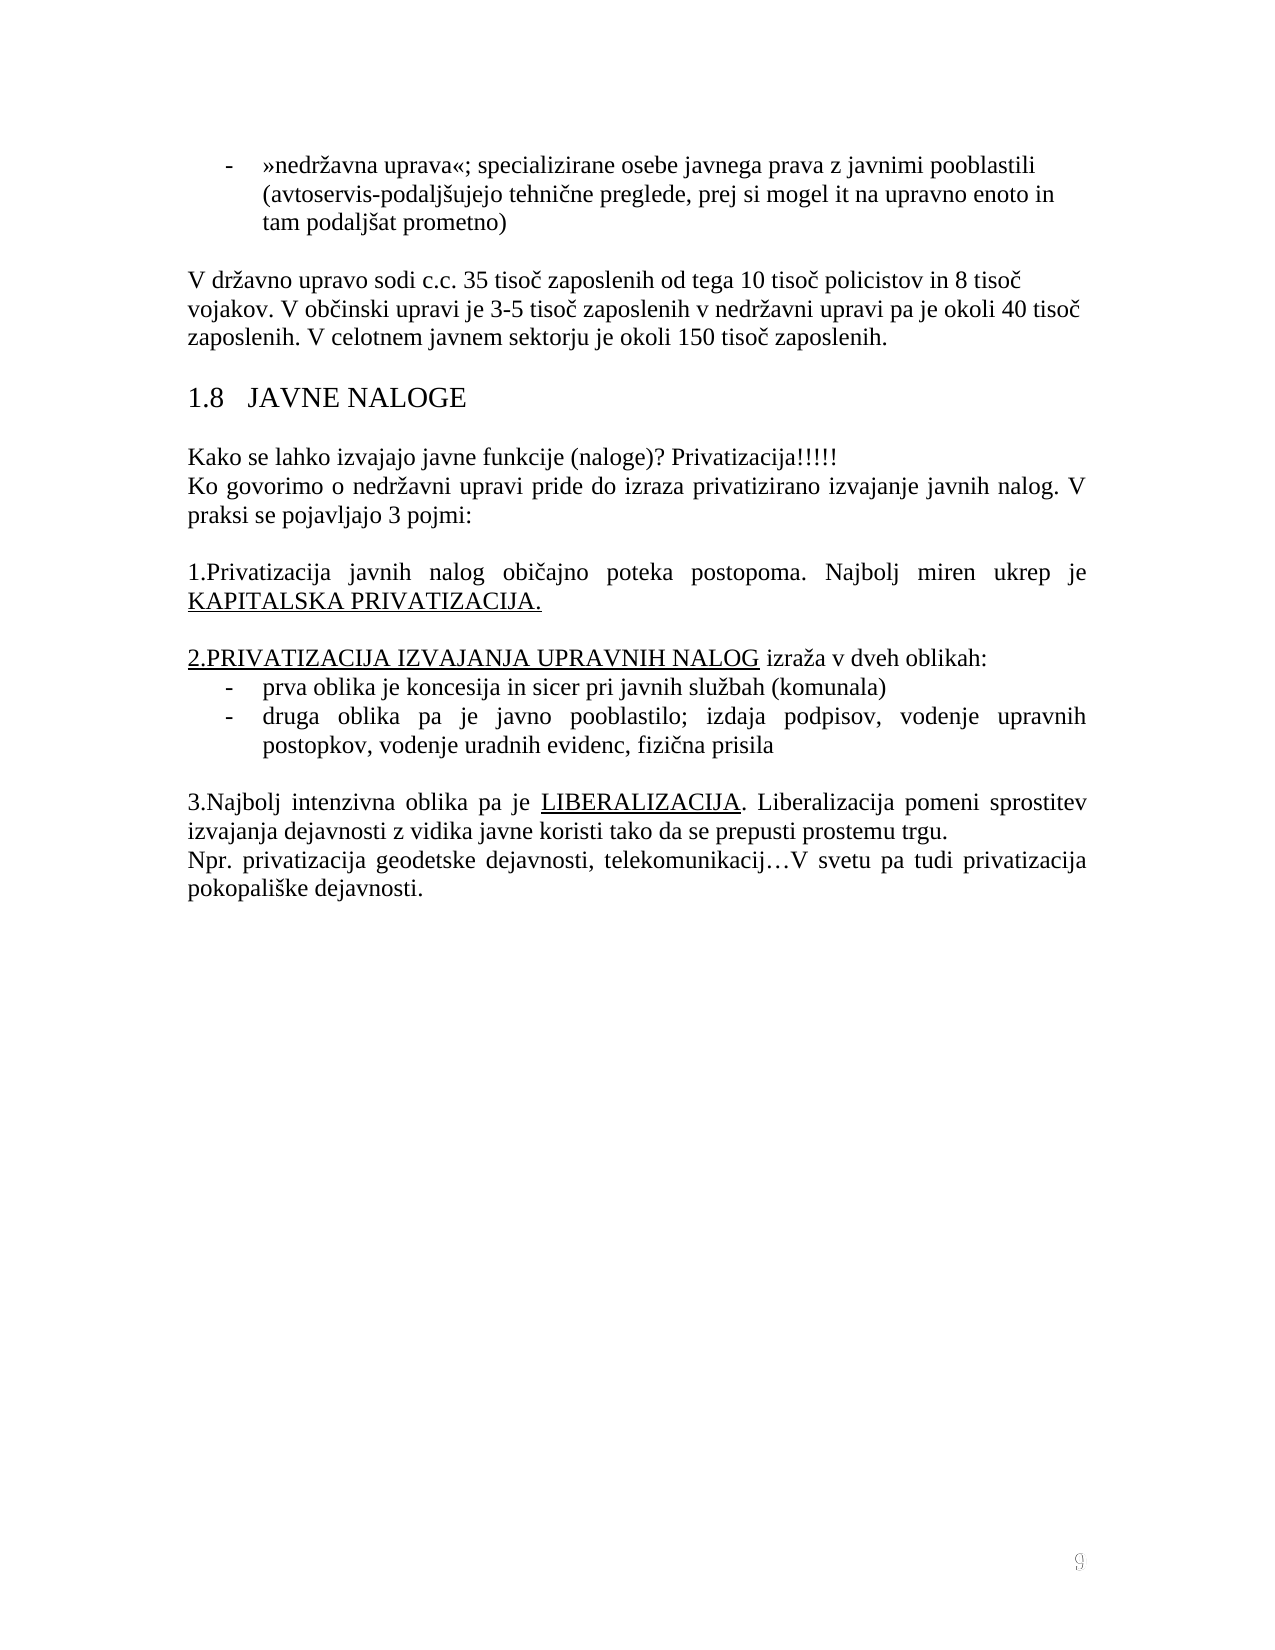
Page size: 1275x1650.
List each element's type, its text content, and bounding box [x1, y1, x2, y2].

list prva oblika je koncesija in sicer pri javnih službah (komunala) [225, 672, 1087, 701]
list »nedržavna uprava«; specializirane osebe javnega prava z javnimi pooblastili (avtoservis-podaljšujejo tehnične preglede, prej si mogel it na upravno enoto in tam podaljšat prometno) [225, 150, 1087, 236]
list druga oblika pa je javno pooblastilo; izdaja podpisov, vodenje upravnih postopkov, vodenje uradnih evidenc, fizična prisila [225, 701, 1087, 758]
text 1.Privatizacija javnih nalog običajno poteka postopoma. Najbolj miren ukrep je KAPITALSKA PRIVATIZACIJA. [187, 557, 1087, 615]
text Ko govorimo o nedržavni upravi pride do izraza privatizirano izvajanje javnih nalog. V praksi se pojavljajo 3 pojmi: [187, 471, 1087, 528]
text 2.PRIVATIZACIJA IZVAJANJA UPRAVNIH NALOG izraža v dveh oblikah: [187, 643, 1087, 672]
subtitle JAVNE NALOGE [187, 380, 1087, 413]
text Kako se lahko izvajajo javne funkcije (naloge)? Privatizacija!!!!! [187, 442, 1087, 471]
text 3.Najbolj intenzivna oblika pa je LIBERALIZACIJA. Liberalizacija pomeni sprostitev izvajanja dejavnosti z vidika javne koristi tako da se prepusti prostemu trgu. [187, 787, 1087, 845]
text V državno upravo sodi c.c. 35 tisoč zaposlenih od tega 10 tisoč policistov in 8 tisoč vojakov. V občinski upravi je 3-5 tisoč zaposlenih v nedržavni upravi pa je okoli 40 tisoč zaposlenih. V celotnem javnem sektorju je okoli 150 tisoč zaposlenih. [187, 265, 1087, 351]
text Npr. privatizacija geodetske dejavnosti, telekomunikacij…V svetu pa tudi privatizacija pokopališke dejavnosti. [187, 845, 1087, 902]
